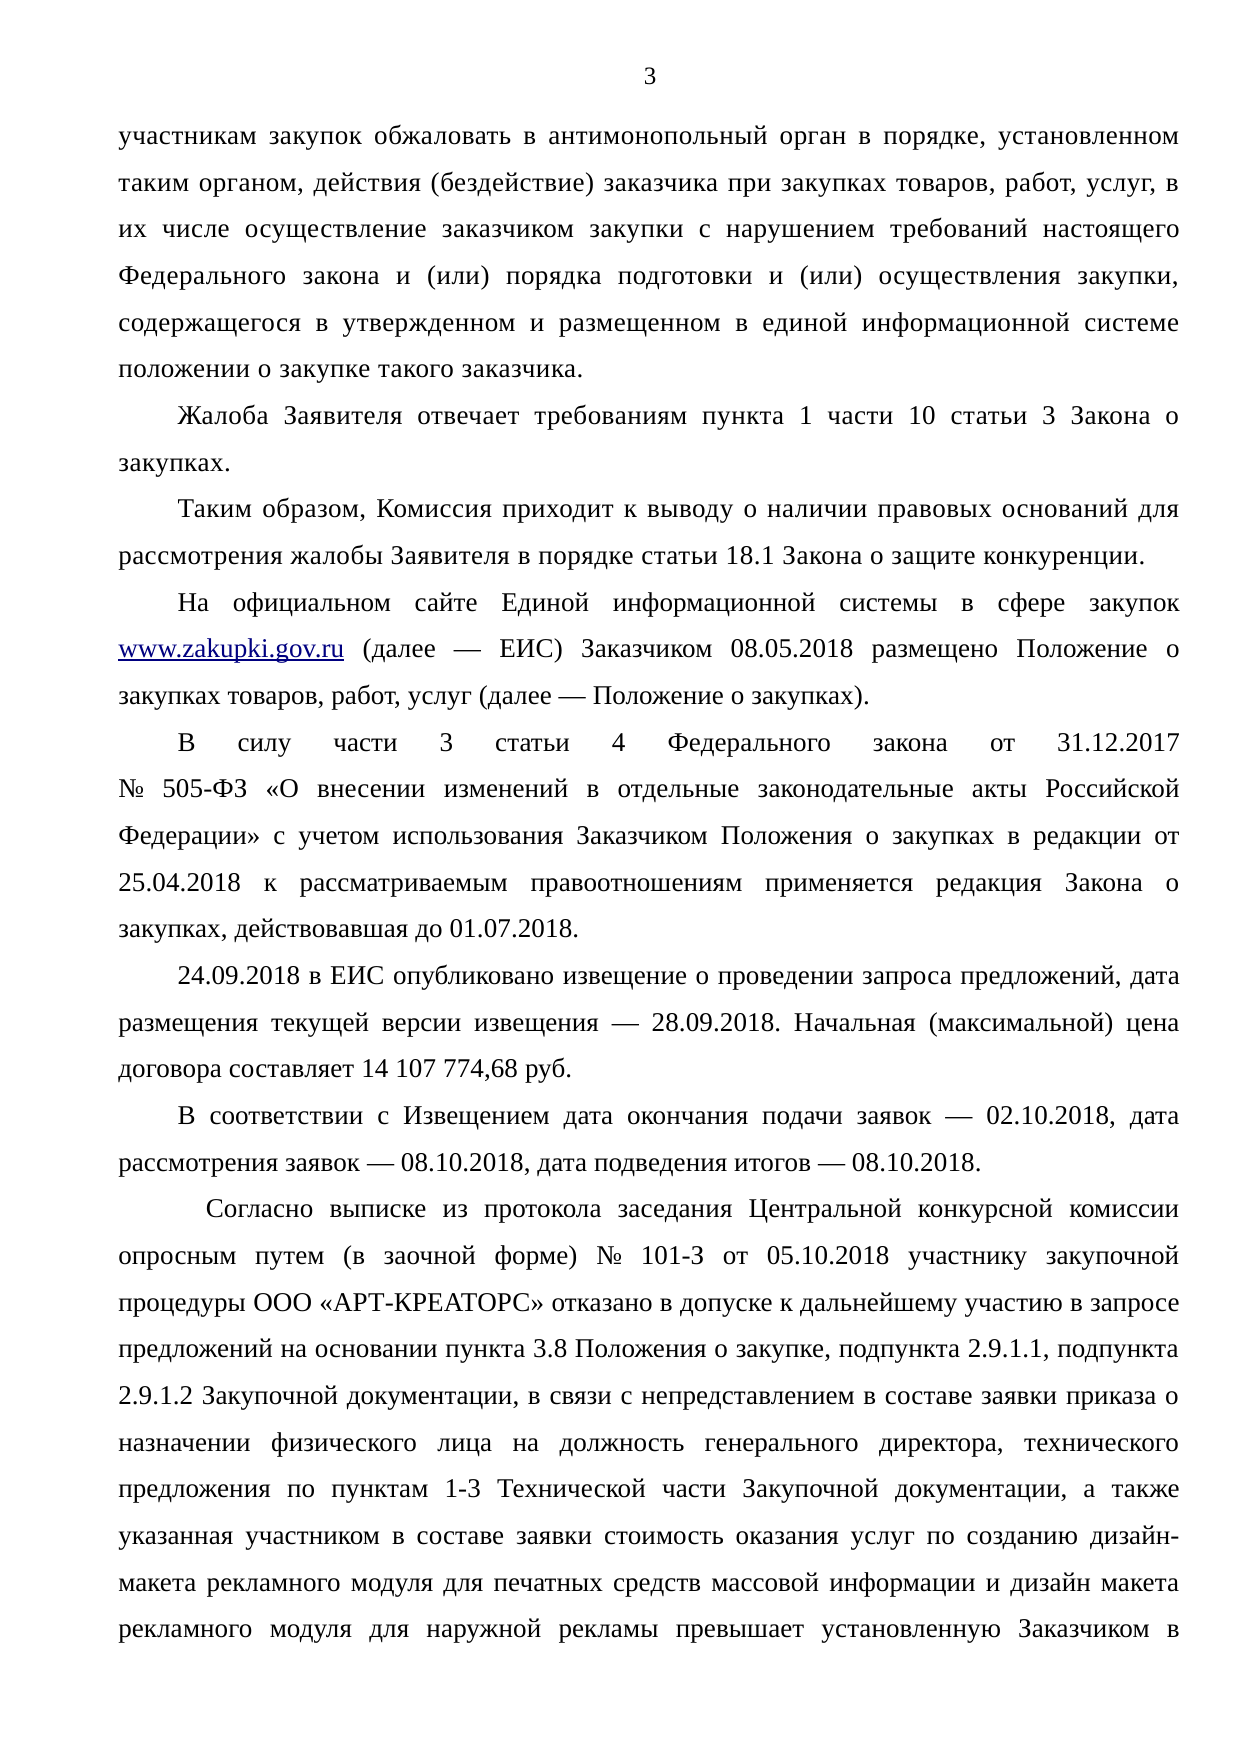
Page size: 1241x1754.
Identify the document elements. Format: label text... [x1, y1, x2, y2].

text 24.09.2018 в ЕИС опубликовано извещение о проведении запроса предложений, дата размещения текущей версии извещения — 28.09.2018. Начальная (максимальной) цена договора составляет 14 107 774,68 руб. [118, 959, 1181, 1083]
text участникам закупок обжаловать в антимонопольный орган в порядке, установленном таким органом, действия (бездействие) заказчика при закупках товаров, работ, услуг, в их числе осуществление заказчиком закупки с нарушением требований настоящего Федерального закона и (или) порядка подготовки и (или) осуществления закупки, содержащегося в утвержденном и размещенном в единой информационной системе положении о закупке такого заказчика. [118, 119, 1181, 383]
text Согласно выписке из протокола заседания Центральной конкурсной комиссии опросным путем (в заочной форме) № 101-З от 05.10.2018 участнику закупочной процедуры ООО «АРТ-КРЕАТОРС» отказано в допуске к дальнейшему участию в запросе предложений на основании пункта 3.8 Положения о закупке, подпункта 2.9.1.1, подпункта 2.9.1.2 Закупочной документации, в связи с непредставлением в составе заявки приказа о назначении физического лица на должность генерального директора, технического предложения по пунктам 1-3 Технической части Закупочной документации, а также указанная участником в составе заявки стоимость оказания услуг по созданию дизайн-макета рекламного модуля для печатных средств массовой информации и дизайн макета рекламного модуля для наружной рекламы превышает установленную Заказчиком в [118, 1192, 1181, 1643]
text На официальном сайте Единой информационной системы в сфере закупок www.zakupki.gov.ru (далее — ЕИС) Заказчиком 08.05.2018 размещено Положение о закупках товаров, работ, услуг (далее — Положение о закупках). [118, 586, 1181, 710]
text В соответствии с Извещением дата окончания подачи заявок — 02.10.2018, дата рассмотрения заявок — 08.10.2018, дата подведения итогов — 08.10.2018. [118, 1099, 1181, 1177]
text Таким образом, Комиссия приходит к выводу о наличии правовых оснований для рассмотрения жалобы Заявителя в порядке статьи 18.1 Закона о защите конкуренции. [118, 492, 1181, 570]
text В силу части 3 статьи 4 Федерального закона от 31.12.2017 № 505-ФЗ «О внесении изменений в отдельные законодательные акты Российской Федерации» с учетом использования Заказчиком Положения о закупках в редакции от 25.04.2018 к рассматриваемым правоотношениям применяется редакция Закона о закупках, действовавшая до 01.07.2018. [118, 726, 1181, 943]
text Жалоба Заявителя отвечает требованиям пункта 1 части 10 статьи 3 Закона о закупках. [118, 399, 1181, 477]
